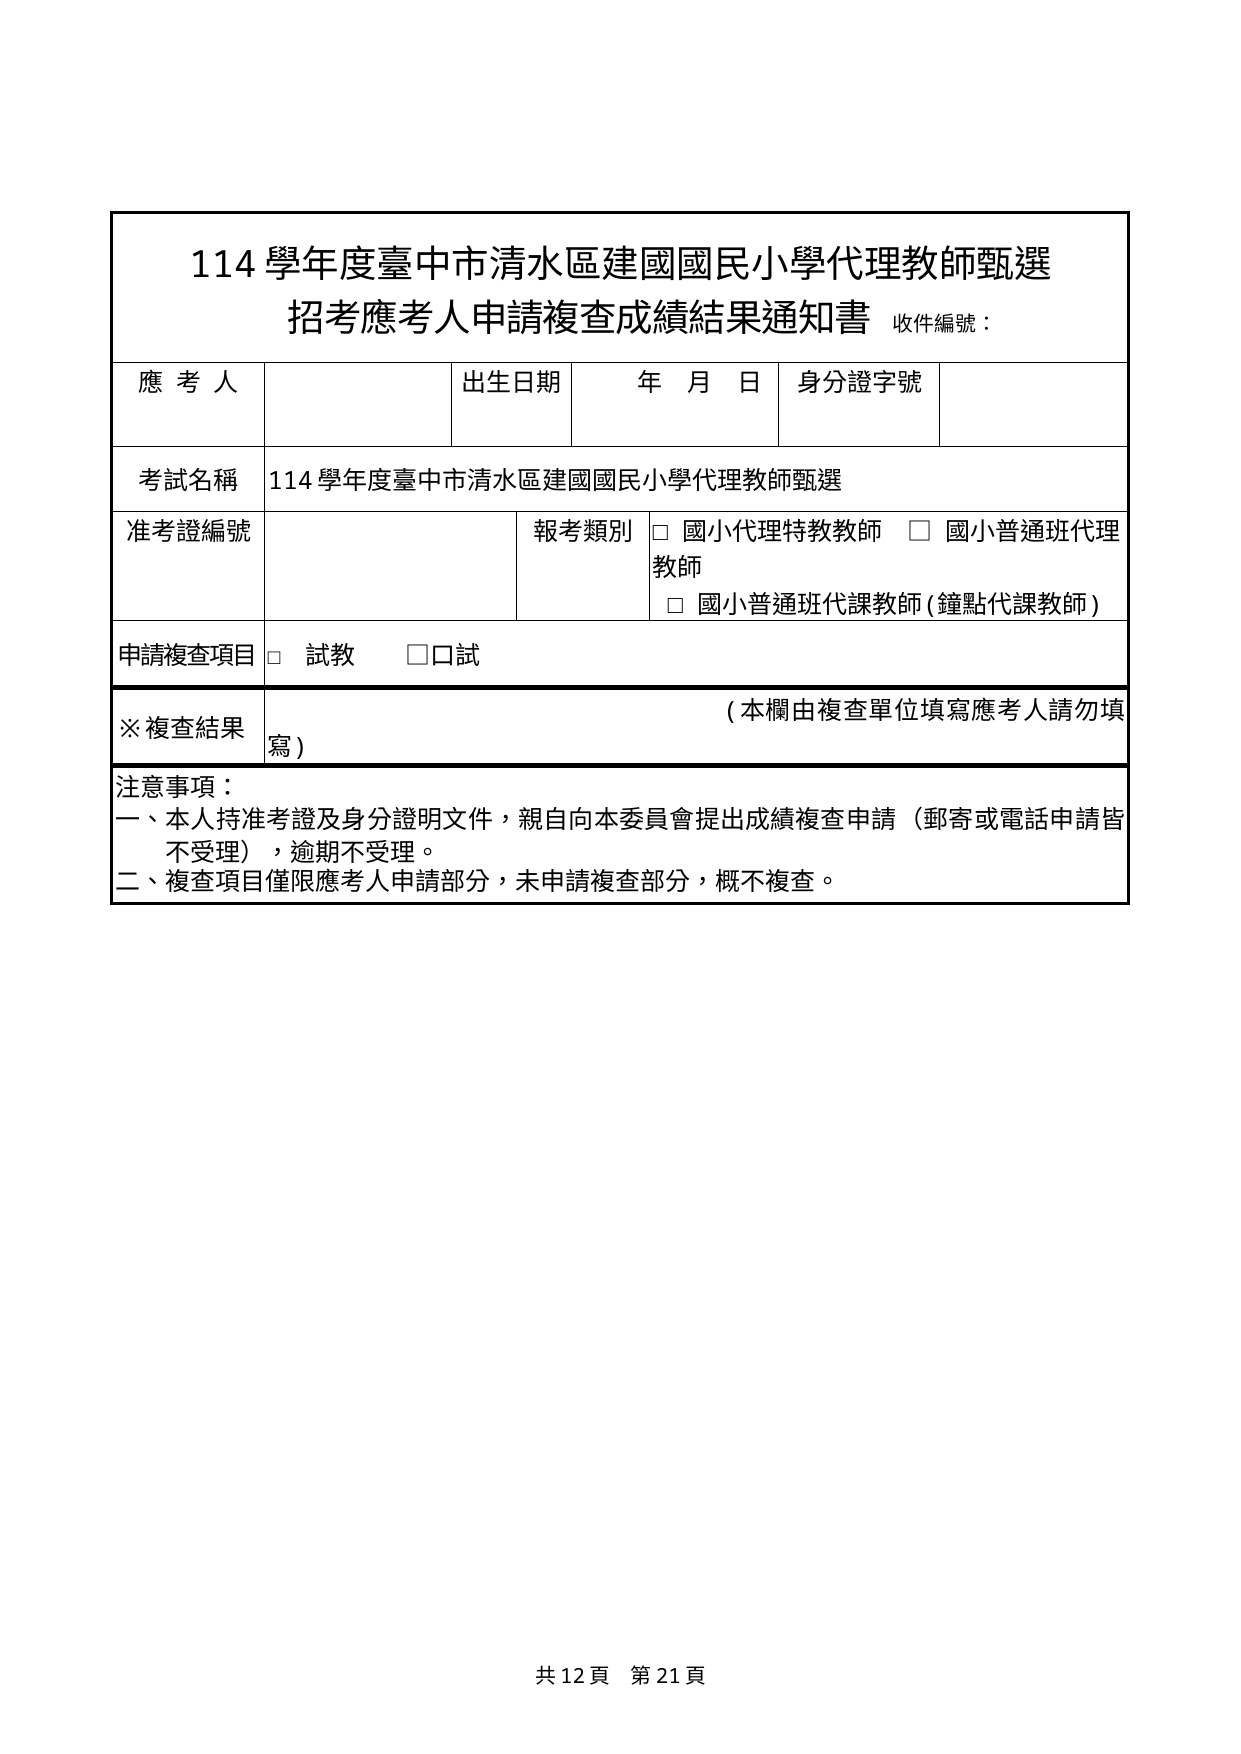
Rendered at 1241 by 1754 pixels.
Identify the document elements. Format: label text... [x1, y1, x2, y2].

table_cell [265, 363, 451, 446]
table_cell 申請複查項目 [113, 621, 264, 685]
table_cell 注意事項： 一、本人持准考證及身分證明文件，親自向本委員會提出成績複查申請（郵寄或電話申請皆不受理），逾期不受理。 二、複查項目僅限應考人申請部分，未申請複查部分，概不複查。 [113, 768, 1127, 902]
table_cell 應 考 人 [113, 363, 264, 446]
table_cell (本欄由複查單位填寫應考人請勿填寫) [265, 690, 1127, 763]
table_header 114學年度臺中市清水區建國國民小學代理教師甄選 招考應考人申請複查成績結果通知書 收件編號： [113, 214, 1127, 362]
table_cell 試教 □口試 [265, 621, 1127, 685]
table_cell □ 國小代理特教教師 □ 國小普通班代理教師 □ 國小普通班代課教師(鐘點代課教師) [650, 512, 1127, 620]
table_cell 准考證編號 [113, 512, 264, 620]
table_cell ※複查結果 [113, 690, 264, 763]
table_cell 出生日期 [452, 363, 571, 446]
table_cell [940, 363, 1127, 446]
table_cell 年 月 日 [572, 363, 778, 446]
table_cell 報考類別 [517, 512, 649, 620]
table_cell [265, 512, 516, 620]
table_cell 114學年度臺中市清水區建國國民小學代理教師甄選 [265, 447, 1127, 511]
table_cell 身分證字號 [779, 363, 939, 446]
table_cell 考試名稱 [113, 447, 264, 511]
